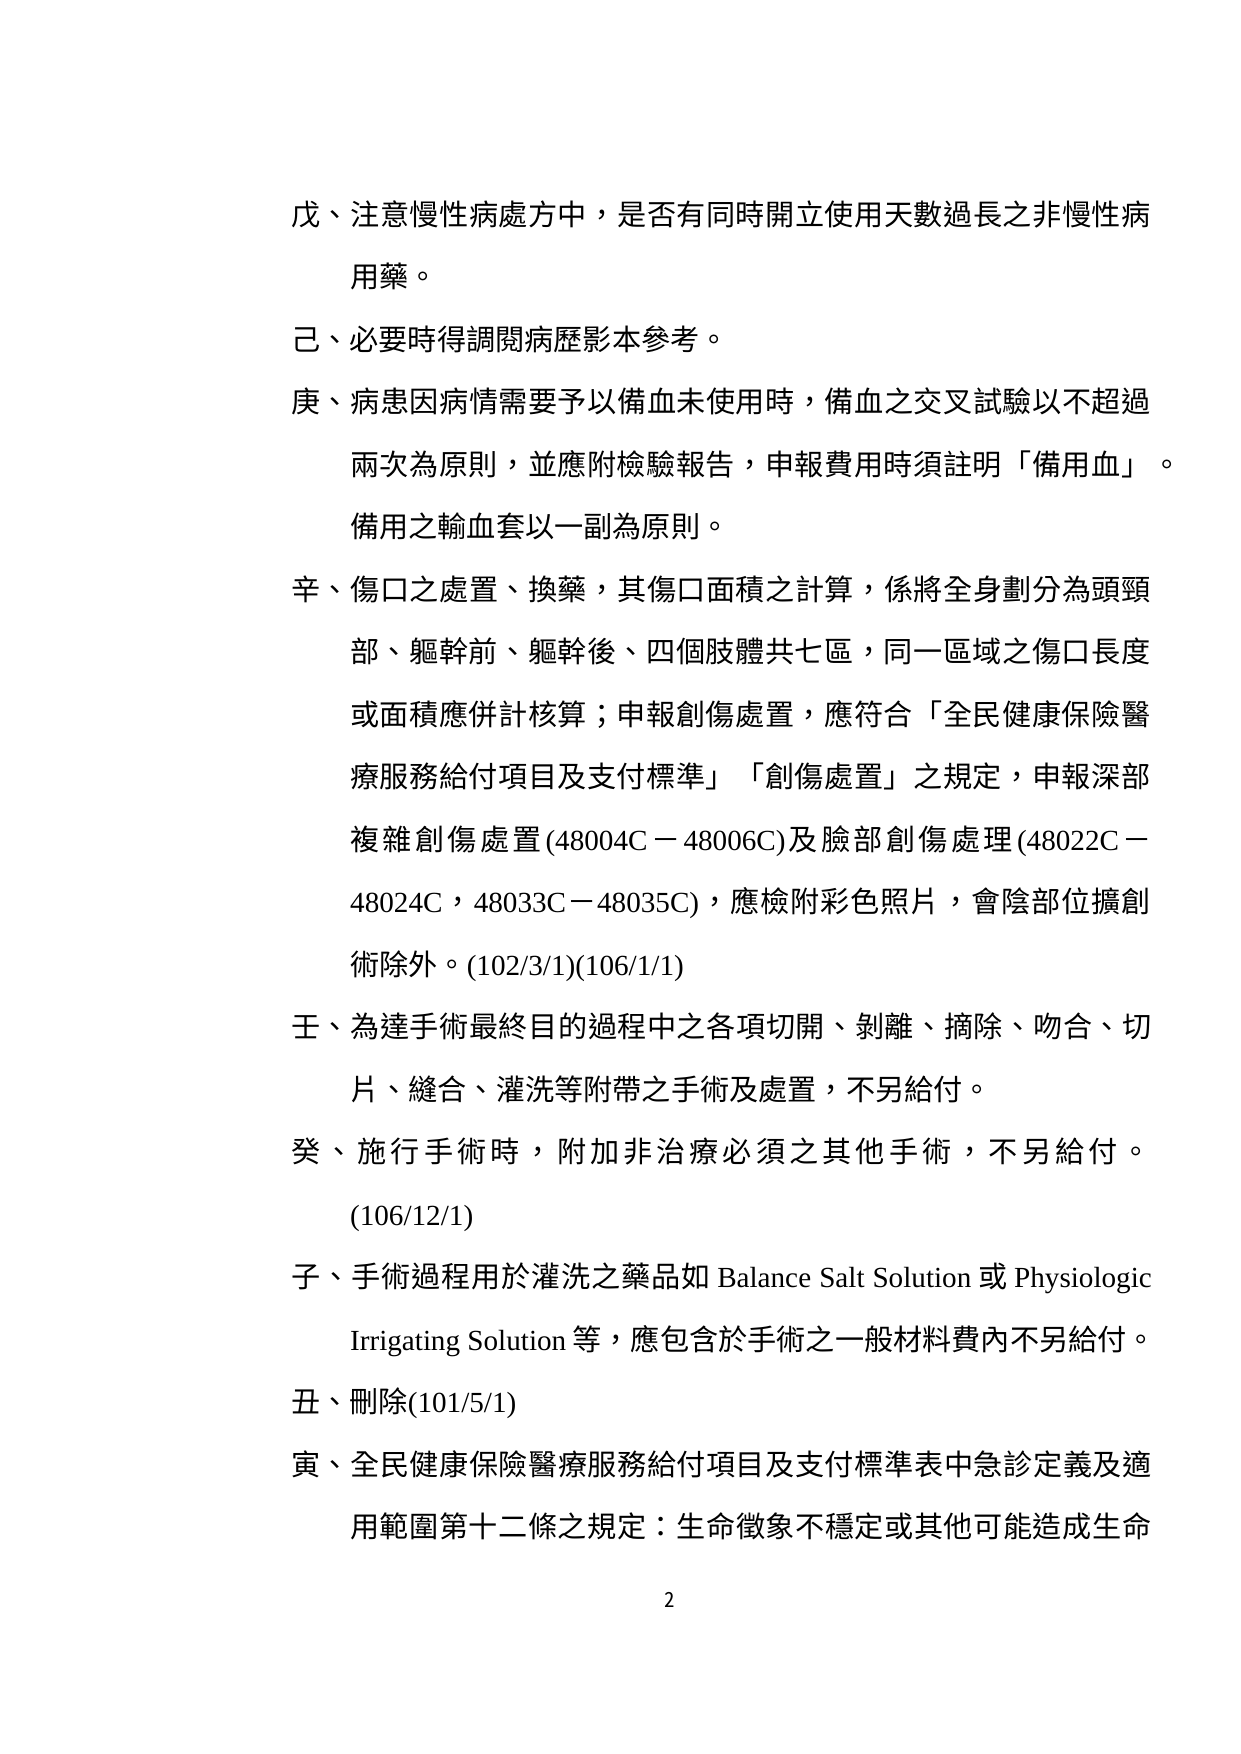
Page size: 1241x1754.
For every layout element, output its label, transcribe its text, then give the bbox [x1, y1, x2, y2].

text 庚、病患因病情需要予以備血未使用時，備血之交叉試驗以不超過兩次為原則，並應附檢驗報告，申報費用時須註明「備用血」。備用之輸血套以一副為原則。 [291, 363, 1152, 550]
text 辛、傷口之處置、換藥，其傷口面積之計算，係將全身劃分為頭頸部、軀幹前、軀幹後、四個肢體共七區，同一區域之傷口長度或面積應併計核算；申報創傷處置，應符合「全民健康保險醫療服務給付項目及支付標準」「創傷處置」之規定，申報深部複雜創傷處置(48004C－48006C)及臉部創傷處理(48022C－48024C，48033C－48035C)，應檢附彩色照片，會陰部位擴創術除外。(102/3/1)(106/1/1) [291, 550, 1152, 988]
text 子、手術過程用於灌洗之藥品如Balance Salt Solution或Physiologic Irrigating Solution等，應包含於手術之一般材料費內不另給付。 [291, 1238, 1152, 1363]
text 戊、注意慢性病處方中，是否有同時開立使用天數過長之非慢性病用藥。 [291, 175, 1152, 300]
text 癸、施行手術時，附加非治療必須之其他手術，不另給付。(106/12/1) [291, 1113, 1152, 1238]
text 寅、全民健康保險醫療服務給付項目及支付標準表中急診定義及適用範圍第十二條之規定：生命徵象不穩定或其他可能造成生命 [291, 1425, 1152, 1550]
text 己、必要時得調閱病歷影本參考。 [291, 300, 1152, 363]
text 壬、為達手術最終目的過程中之各項切開、剝離、摘除、吻合、切片、縫合、灌洗等附帶之手術及處置，不另給付。 [291, 988, 1152, 1113]
text 丑、刪除(101/5/1) [291, 1363, 1152, 1425]
